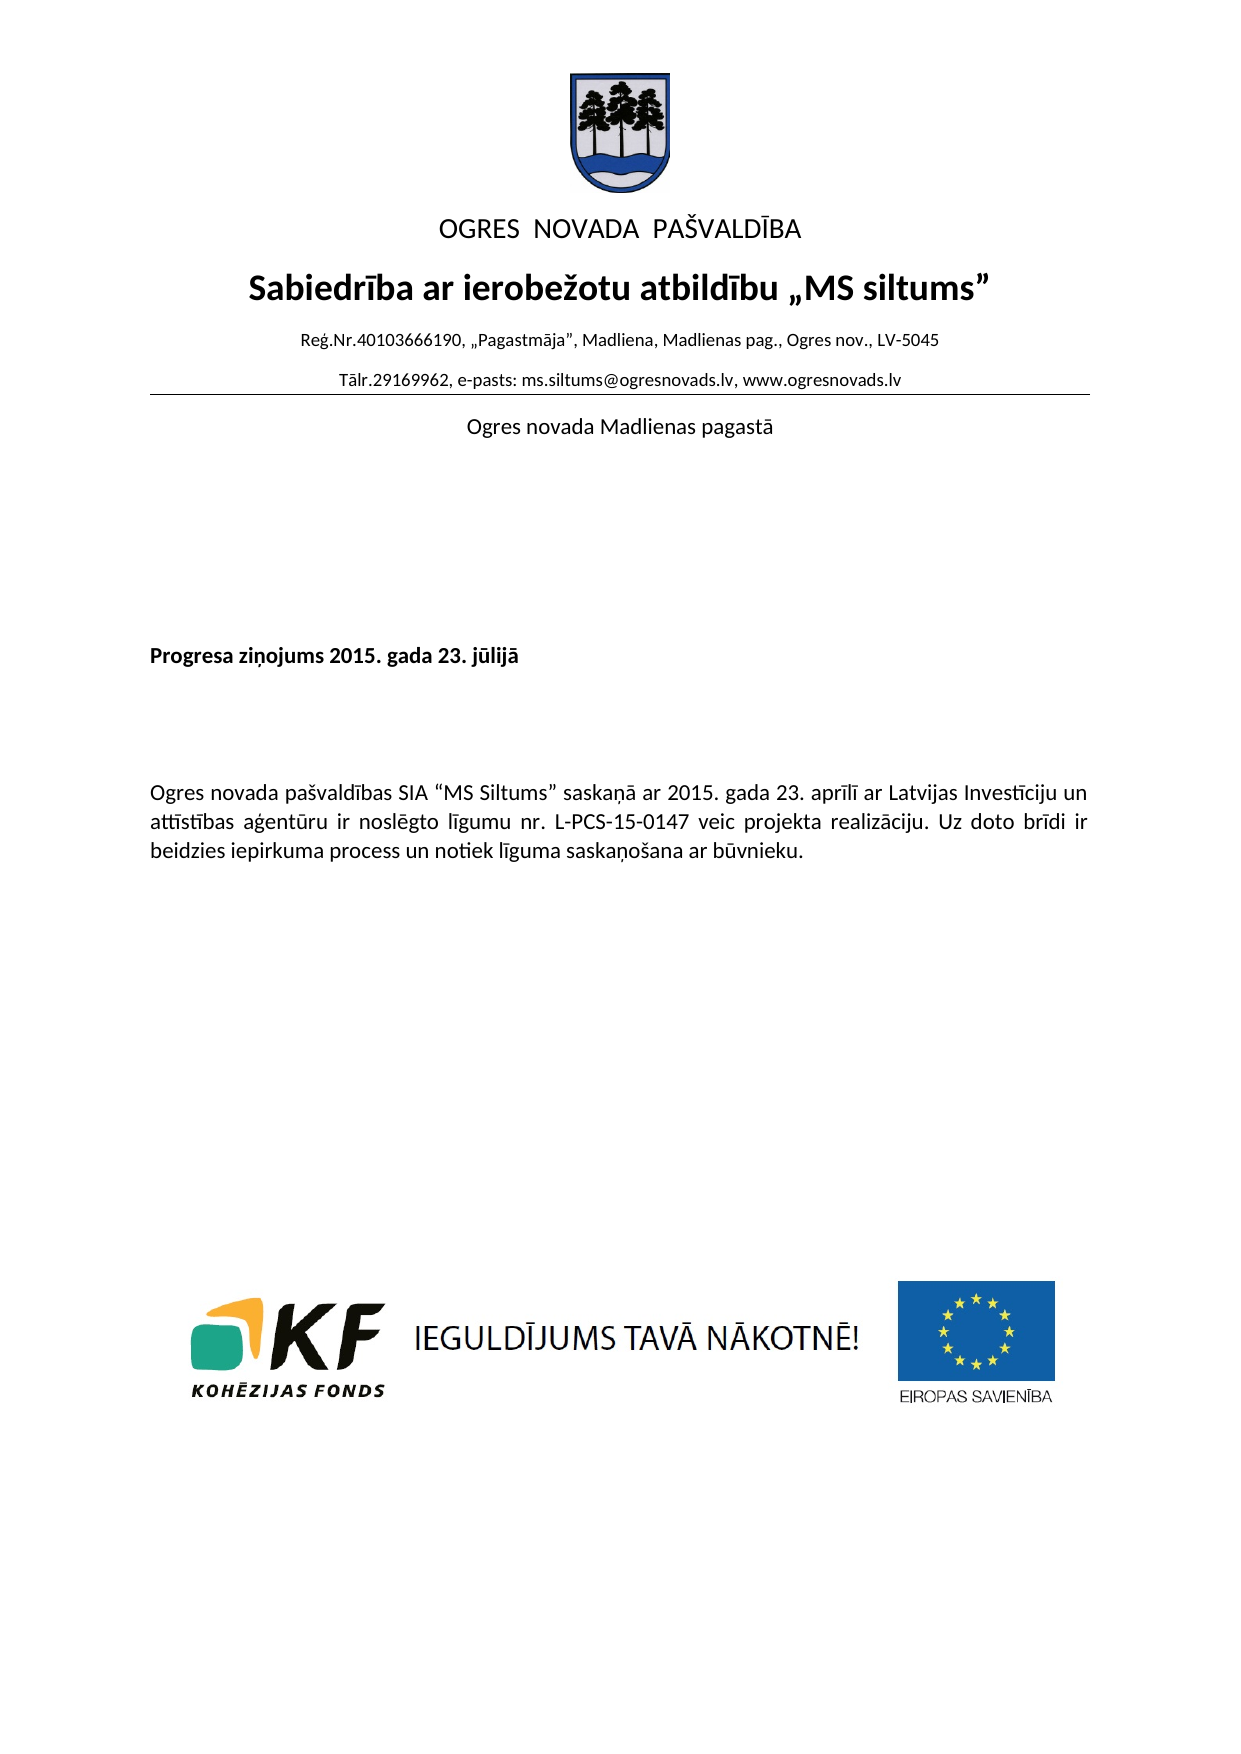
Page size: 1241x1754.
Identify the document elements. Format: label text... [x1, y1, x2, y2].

text Ogres novada pašvaldības SIA “MS Siltums” saskaņā ar 2015. gada 23. aprīlī ar Latvijas Investīciju un attīstības aģentūru ir noslēgto līgumu nr. L-PCS-15-0147 veic projekta realizāciju. Uz doto brīdi ir beidzies iepirkuma process un notiek līguma saskaņošana ar būvnieku. [150, 778, 1090, 864]
text Ogres novada Madlienas pagastā [150, 412, 1090, 440]
text Progresa ziņojums 2015. gada 23. jūlijā [150, 641, 1090, 669]
text Tālr.29169962, e-pasts: ms.siltums@ogresnovads.lv, www.ogresnovads.lv [150, 369, 1090, 394]
text Reģ.Nr.40103666190, „Pagastmāja”, Madliena, Madlienas pag., Ogres nov., LV-5045 [150, 328, 1090, 351]
text Sabiedrība ar ierobežotu atbildību „MS siltums” [150, 264, 1090, 310]
text OGRES NOVADA PAŠVALDĪBA [150, 210, 1090, 246]
